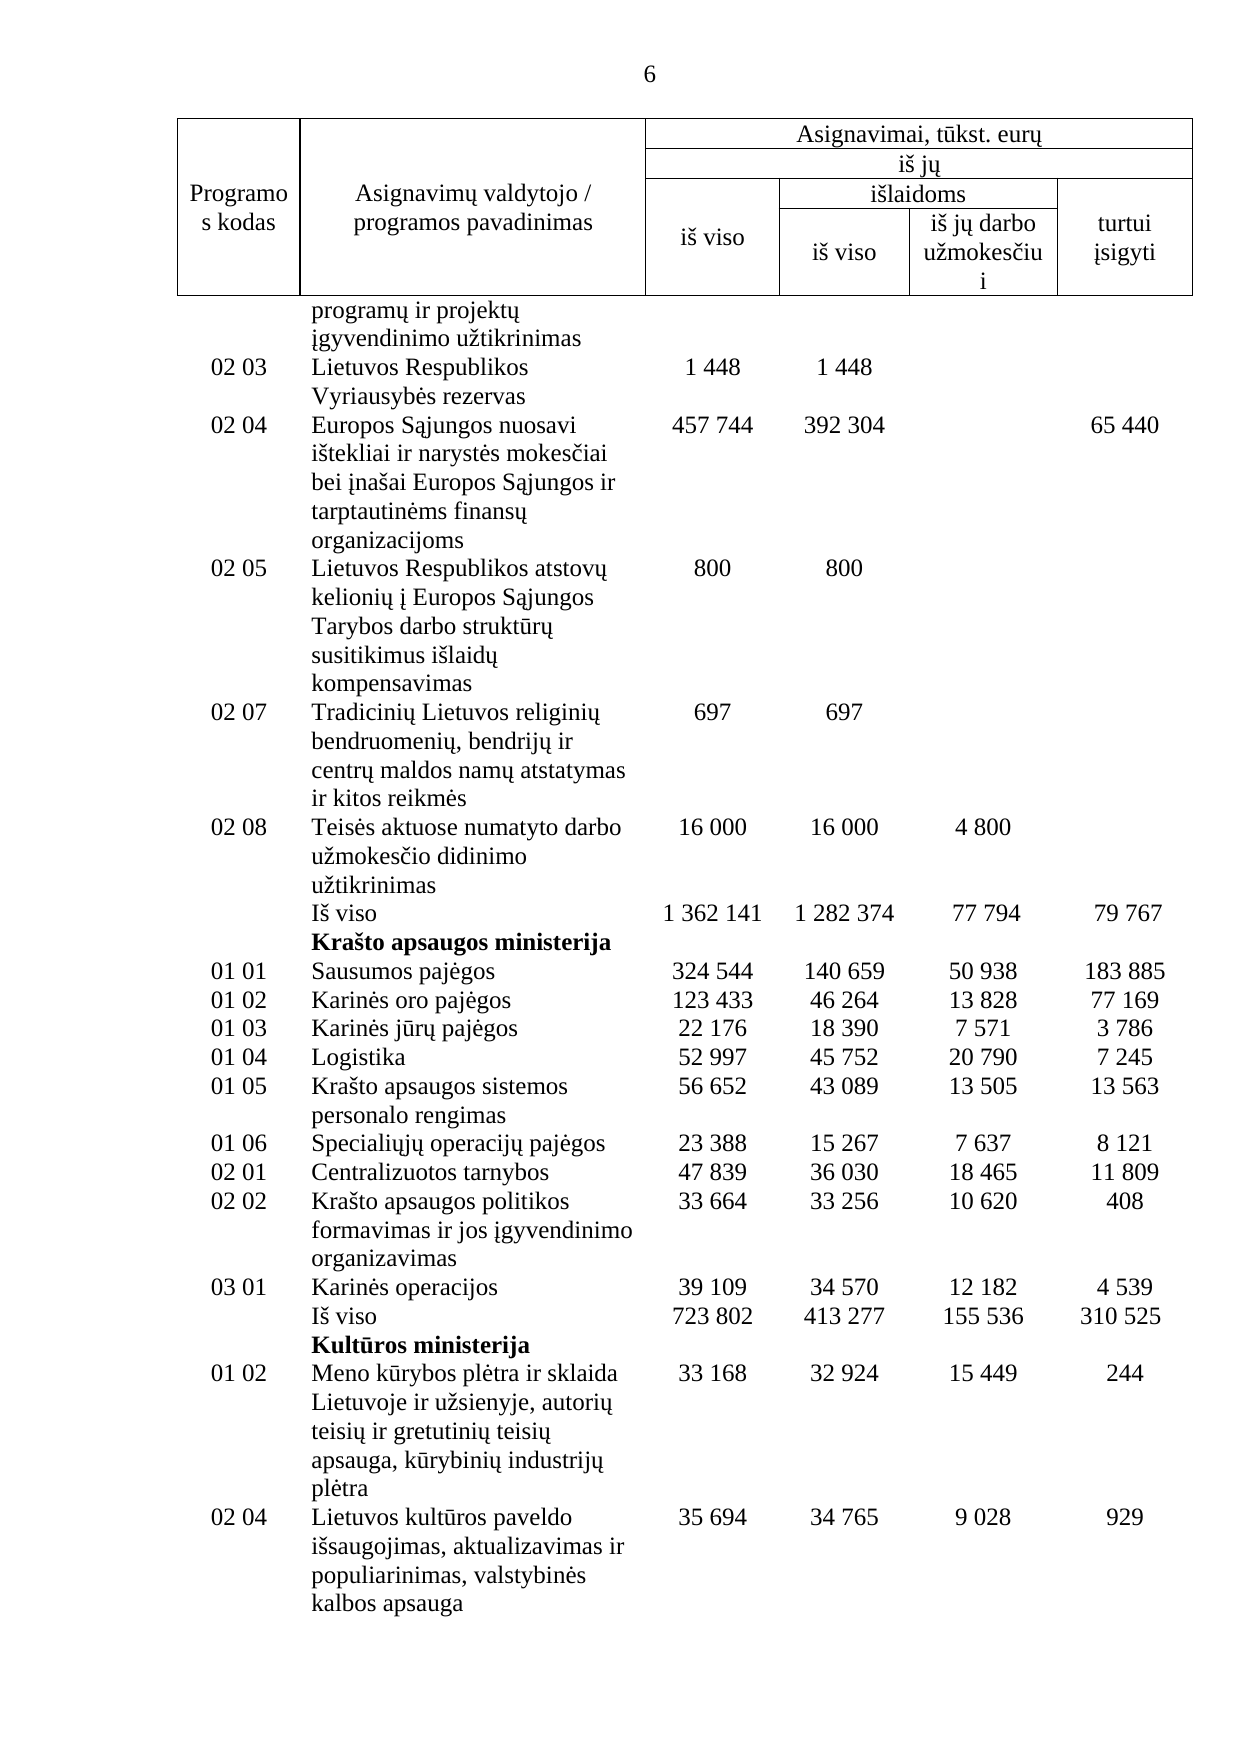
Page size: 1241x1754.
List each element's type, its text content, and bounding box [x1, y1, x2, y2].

table_cell 46 264 [779, 985, 909, 1013]
table_header Programos kodas [178, 119, 299, 295]
table_cell iš jų darbo užmokesčiui [910, 209, 1057, 295]
table_cell [177, 927, 300, 956]
table_cell 4 539 [1057, 1272, 1192, 1301]
table_cell Centralizuotos tarnybos [300, 1157, 646, 1186]
table_cell Teisės aktuose numatyto darbo užmokesčio didinimo užtikrinimas [300, 812, 646, 898]
table_cell 7 571 [909, 1014, 1057, 1042]
table_cell 1 282 374 [779, 899, 909, 927]
table_cell Krašto apsaugos ministerija [300, 927, 646, 956]
table_cell 01 05 [177, 1071, 300, 1128]
table_cell 01 03 [177, 1014, 300, 1042]
table_cell 20 790 [909, 1042, 1057, 1071]
table_cell 02 03 [177, 352, 300, 410]
table_cell [177, 1301, 300, 1330]
table_cell 15 267 [779, 1129, 909, 1157]
table_cell [779, 1330, 909, 1358]
table_cell 01 02 [177, 985, 300, 1013]
table_cell 7 245 [1057, 1042, 1192, 1071]
table_cell iš viso [780, 209, 909, 295]
table_cell 697 [779, 697, 909, 812]
table_cell 01 02 [177, 1359, 300, 1502]
table_cell Iš viso [300, 1301, 646, 1330]
table_cell 15 449 [909, 1359, 1057, 1502]
table_cell Tradicinių Lietuvos religinių bendruomenių, bendrijų ir centrų maldos namų atstatymas ir kitos reikmės [300, 697, 646, 812]
table_cell 697 [646, 697, 779, 812]
table_cell 3 786 [1057, 1014, 1192, 1042]
table_cell 02 07 [177, 697, 300, 812]
table_cell 244 [1057, 1359, 1192, 1502]
table_cell Specialiųjų operacijų pajėgos [300, 1129, 646, 1157]
table_cell 310 525 [1057, 1301, 1192, 1330]
table_cell 1 448 [779, 352, 909, 410]
table_cell 01 06 [177, 1129, 300, 1157]
table_cell [646, 296, 779, 352]
table_cell 22 176 [646, 1014, 779, 1042]
table_cell Logistika [300, 1042, 646, 1071]
table_cell Karinės jūrų pajėgos [300, 1014, 646, 1042]
table_cell iš jų [646, 149, 1192, 178]
table_cell turtui įsigyti [1058, 179, 1192, 295]
table_cell 1 448 [646, 352, 779, 410]
table_cell 723 802 [646, 1301, 779, 1330]
table_cell 7 637 [909, 1129, 1057, 1157]
table_cell 34 570 [779, 1272, 909, 1301]
table_cell 457 744 [646, 410, 779, 553]
table_cell 33 168 [646, 1359, 779, 1502]
table_cell 18 465 [909, 1157, 1057, 1186]
table_cell 02 05 [177, 554, 300, 697]
table_cell Sausumos pajėgos [300, 956, 646, 985]
table_cell 65 440 [1057, 410, 1192, 553]
table_cell 77 794 [909, 899, 1057, 927]
table_cell 56 652 [646, 1071, 779, 1128]
table_cell 02 02 [177, 1186, 300, 1272]
table_cell 35 694 [646, 1502, 779, 1617]
table_header Asignavimai, tūkst. eurų [646, 119, 1192, 148]
table_cell [177, 296, 300, 352]
table_cell 23 388 [646, 1129, 779, 1157]
table_cell 02 04 [177, 410, 300, 553]
table_cell Kultūros ministerija [300, 1330, 646, 1358]
table_cell 9 028 [909, 1502, 1057, 1617]
table_cell [909, 554, 1057, 697]
table_cell 13 505 [909, 1071, 1057, 1128]
table_cell [1057, 927, 1192, 956]
table_cell iš viso [646, 179, 779, 295]
table_cell 8 121 [1057, 1129, 1192, 1157]
table_cell [909, 697, 1057, 812]
table_cell 36 030 [779, 1157, 909, 1186]
table_cell 02 08 [177, 812, 300, 898]
table_cell [779, 296, 909, 352]
table_cell 02 04 [177, 1502, 300, 1617]
table_cell 43 089 [779, 1071, 909, 1128]
table_cell 11 809 [1057, 1157, 1192, 1186]
table_cell [909, 410, 1057, 553]
table_cell Lietuvos Respublikos Vyriausybės rezervas [300, 352, 646, 410]
table_cell 155 536 [909, 1301, 1057, 1330]
table_cell [1057, 697, 1192, 812]
table_cell 18 390 [779, 1014, 909, 1042]
table_cell 929 [1057, 1502, 1192, 1617]
table_cell [1057, 296, 1192, 352]
table_cell 392 304 [779, 410, 909, 553]
table_cell Krašto apsaugos sistemos personalo rengimas [300, 1071, 646, 1128]
table_cell [909, 352, 1057, 410]
table_cell 32 924 [779, 1359, 909, 1502]
table_cell 800 [779, 554, 909, 697]
table_cell 13 828 [909, 985, 1057, 1013]
table_cell [177, 899, 300, 927]
table_cell Karinės operacijos [300, 1272, 646, 1301]
table_cell 50 938 [909, 956, 1057, 985]
table_cell [909, 1330, 1057, 1358]
table_cell [1057, 352, 1192, 410]
table_cell 140 659 [779, 956, 909, 985]
table_cell 408 [1057, 1186, 1192, 1272]
table_cell 10 620 [909, 1186, 1057, 1272]
table_cell [1057, 1330, 1192, 1358]
table_cell 02 01 [177, 1157, 300, 1186]
table_cell [646, 927, 779, 956]
table_cell 12 182 [909, 1272, 1057, 1301]
table_cell [646, 1330, 779, 1358]
table_cell [177, 1330, 300, 1358]
table_cell 1 362 141 [646, 899, 779, 927]
table_cell 45 752 [779, 1042, 909, 1071]
table_cell 4 800 [909, 812, 1057, 898]
table_cell 413 277 [779, 1301, 909, 1330]
table_cell 79 767 [1057, 899, 1192, 927]
table_cell [1057, 554, 1192, 697]
table_cell 47 839 [646, 1157, 779, 1186]
table_cell 123 433 [646, 985, 779, 1013]
table_cell Europos Sąjungos nuosavi ištekliai ir narystės mokesčiai bei įnašai Europos Sąjungos ir tarptautinėms finansų organizacijoms [300, 410, 646, 553]
table_cell 33 256 [779, 1186, 909, 1272]
table_cell [1057, 812, 1192, 898]
table_cell išlaidoms [780, 179, 1057, 207]
table_cell [909, 296, 1057, 352]
table_cell programų ir projektų įgyvendinimo užtikrinimas [300, 296, 646, 352]
table_cell 52 997 [646, 1042, 779, 1071]
table_cell Karinės oro pajėgos [300, 985, 646, 1013]
table_cell 03 01 [177, 1272, 300, 1301]
table_cell 183 885 [1057, 956, 1192, 985]
table_cell 01 01 [177, 956, 300, 985]
table_cell Krašto apsaugos politikos formavimas ir jos įgyvendinimo organizavimas [300, 1186, 646, 1272]
table_cell Lietuvos kultūros paveldo išsaugojimas, aktualizavimas ir populiarinimas, valstybinės kalbos apsauga [300, 1502, 646, 1617]
table_cell 77 169 [1057, 985, 1192, 1013]
table_cell 34 765 [779, 1502, 909, 1617]
table_cell 33 664 [646, 1186, 779, 1272]
table_cell 16 000 [779, 812, 909, 898]
table_cell 01 04 [177, 1042, 300, 1071]
table_cell 13 563 [1057, 1071, 1192, 1128]
table_cell Iš viso [300, 899, 646, 927]
table_cell 39 109 [646, 1272, 779, 1301]
table_cell [909, 927, 1057, 956]
table_cell 800 [646, 554, 779, 697]
table_header Asignavimų valdytojo / programos pavadinimas [301, 119, 645, 295]
table_cell [779, 927, 909, 956]
table_cell 324 544 [646, 956, 779, 985]
table_cell Meno kūrybos plėtra ir sklaida Lietuvoje ir užsienyje, autorių teisių ir gretutinių teisių apsauga, kūrybinių industrijų plėtra [300, 1359, 646, 1502]
table_cell 16 000 [646, 812, 779, 898]
table_cell Lietuvos Respublikos atstovų kelionių į Europos Sąjungos Tarybos darbo struktūrų susitikimus išlaidų kompensavimas [300, 554, 646, 697]
